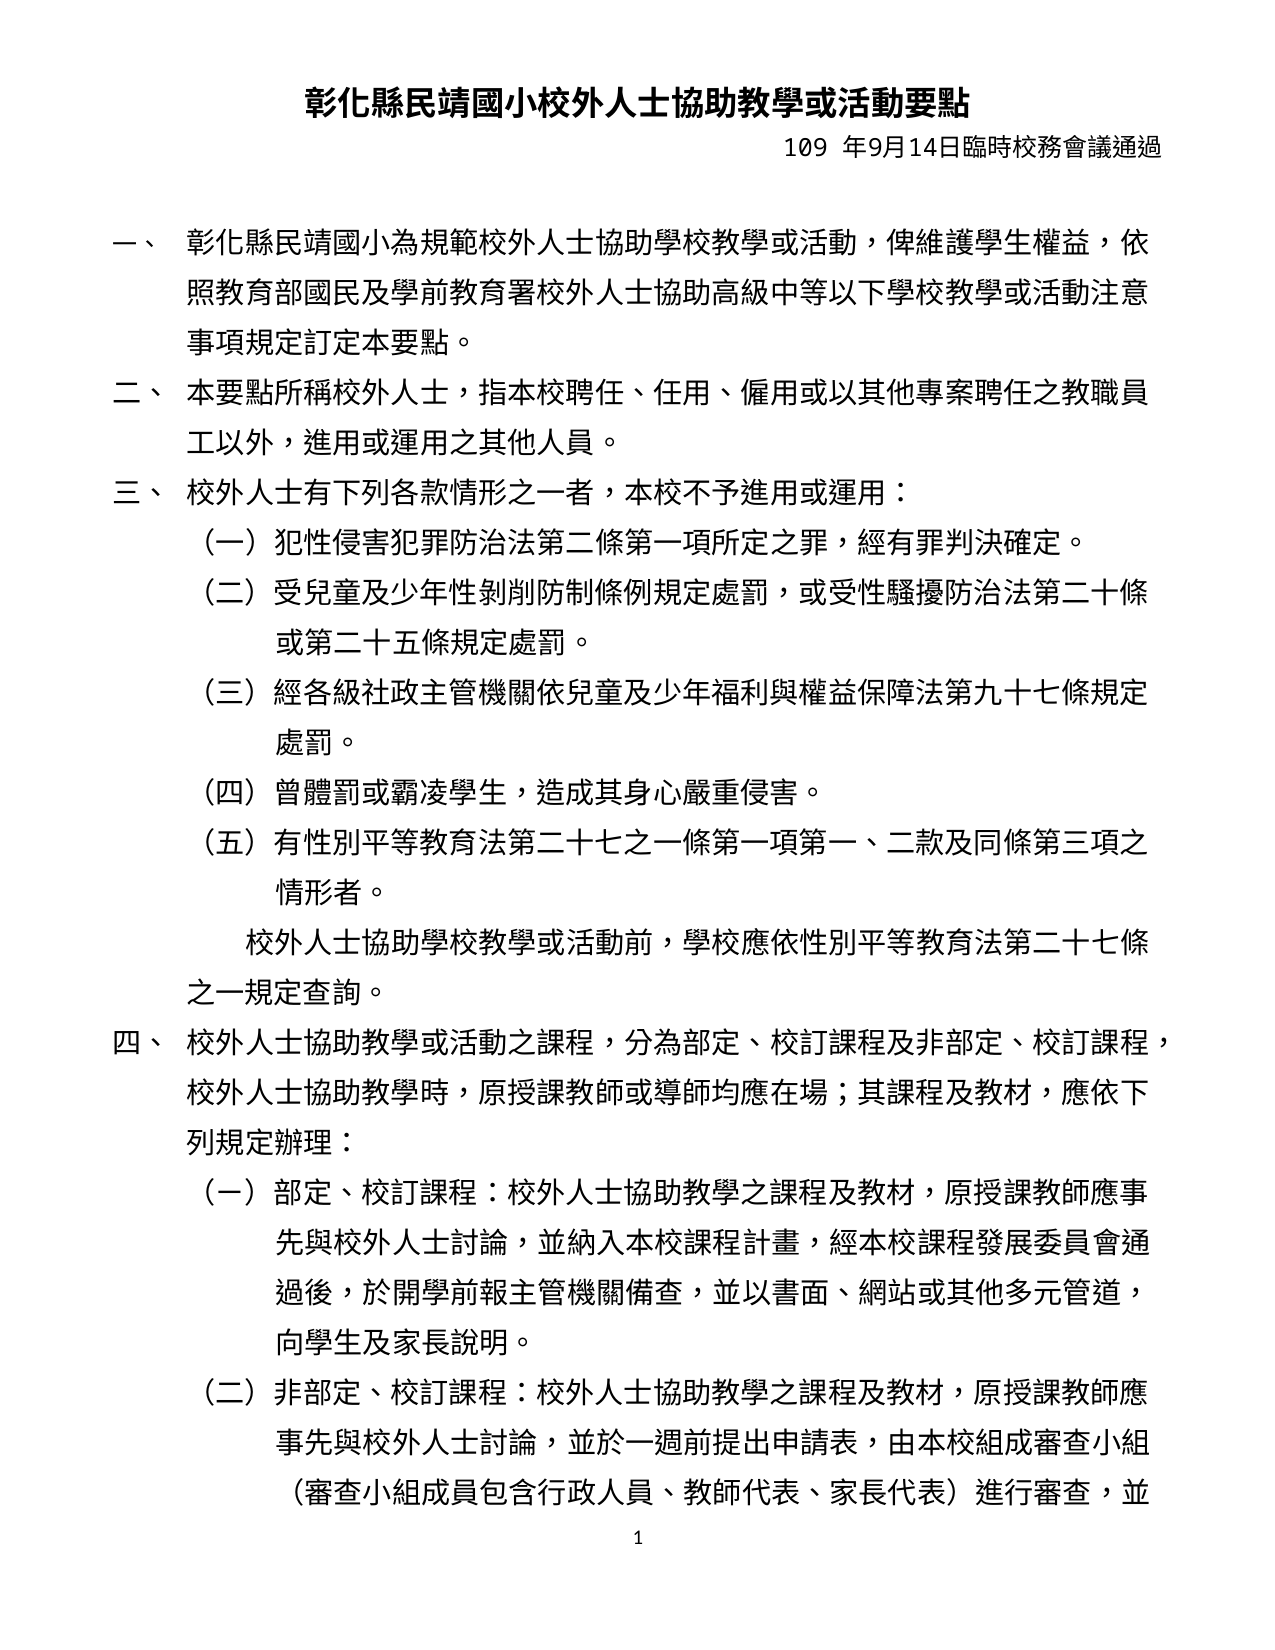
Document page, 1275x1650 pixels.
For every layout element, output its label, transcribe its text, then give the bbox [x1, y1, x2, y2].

text （二）受兒童及少年性剝削防制條例規定處罰，或受性騷擾防治法第二十條或第二十五條規定處罰。 [186, 564, 1162, 664]
list 本要點所稱校外人士，指本校聘任、任用、僱用或以其他專案聘任之教職員工以外，進用或運用之其他人員。 [112, 364, 1162, 464]
text 彰化縣民靖國小校外人士協助教學或活動要點 [112, 75, 1162, 125]
list 彰化縣民靖國小為規範校外人士協助學校教學或活動，俾維護學生權益，依照教育部國民及學前教育署校外人士協助高級中等以下學校教學或活動注意事項規定訂定本要點。 [112, 214, 1162, 364]
list 校外人士有下列各款情形之一者，本校不予進用或運用： [112, 464, 1162, 514]
text 109 年9月14日臨時校務會議通過 [530, 128, 1162, 164]
list 校外人士協助教學或活動之課程，分為部定、校訂課程及非部定、校訂課程，校外人士協助教學時，原授課教師或導師均應在場；其課程及教材，應依下列規定辦理： [112, 1014, 1162, 1164]
text （一）犯性侵害犯罪防治法第二條第一項所定之罪，經有罪判決確定。 [186, 514, 1162, 564]
text （ㄧ）部定、校訂課程：校外人士協助教學之課程及教材，原授課教師應事先與校外人士討論，並納入本校課程計畫，經本校課程發展委員會通過後，於開學前報主管機關備查，並以書面、網站或其他多元管道，向學生及家長說明。 [186, 1164, 1162, 1364]
text （五）有性別平等教育法第二十七之一條第一項第一、二款及同條第三項之情形者。 [186, 814, 1162, 914]
text （四）曾體罰或霸凌學生，造成其身心嚴重侵害。 [186, 764, 1162, 814]
text 校外人士協助學校教學或活動前，學校應依性別平等教育法第二十七條之一規定查詢。 [186, 914, 1162, 1014]
text （三）經各級社政主管機關依兒童及少年福利與權益保障法第九十七條規定處罰。 [186, 664, 1162, 764]
text （二）非部定、校訂課程：校外人士協助教學之課程及教材，原授課教師應事先與校外人士討論，並於一週前提出申請表，由本校組成審查小組（審查小組成員包含行政人員、教師代表、家長代表）進行審查，並 [186, 1364, 1162, 1514]
